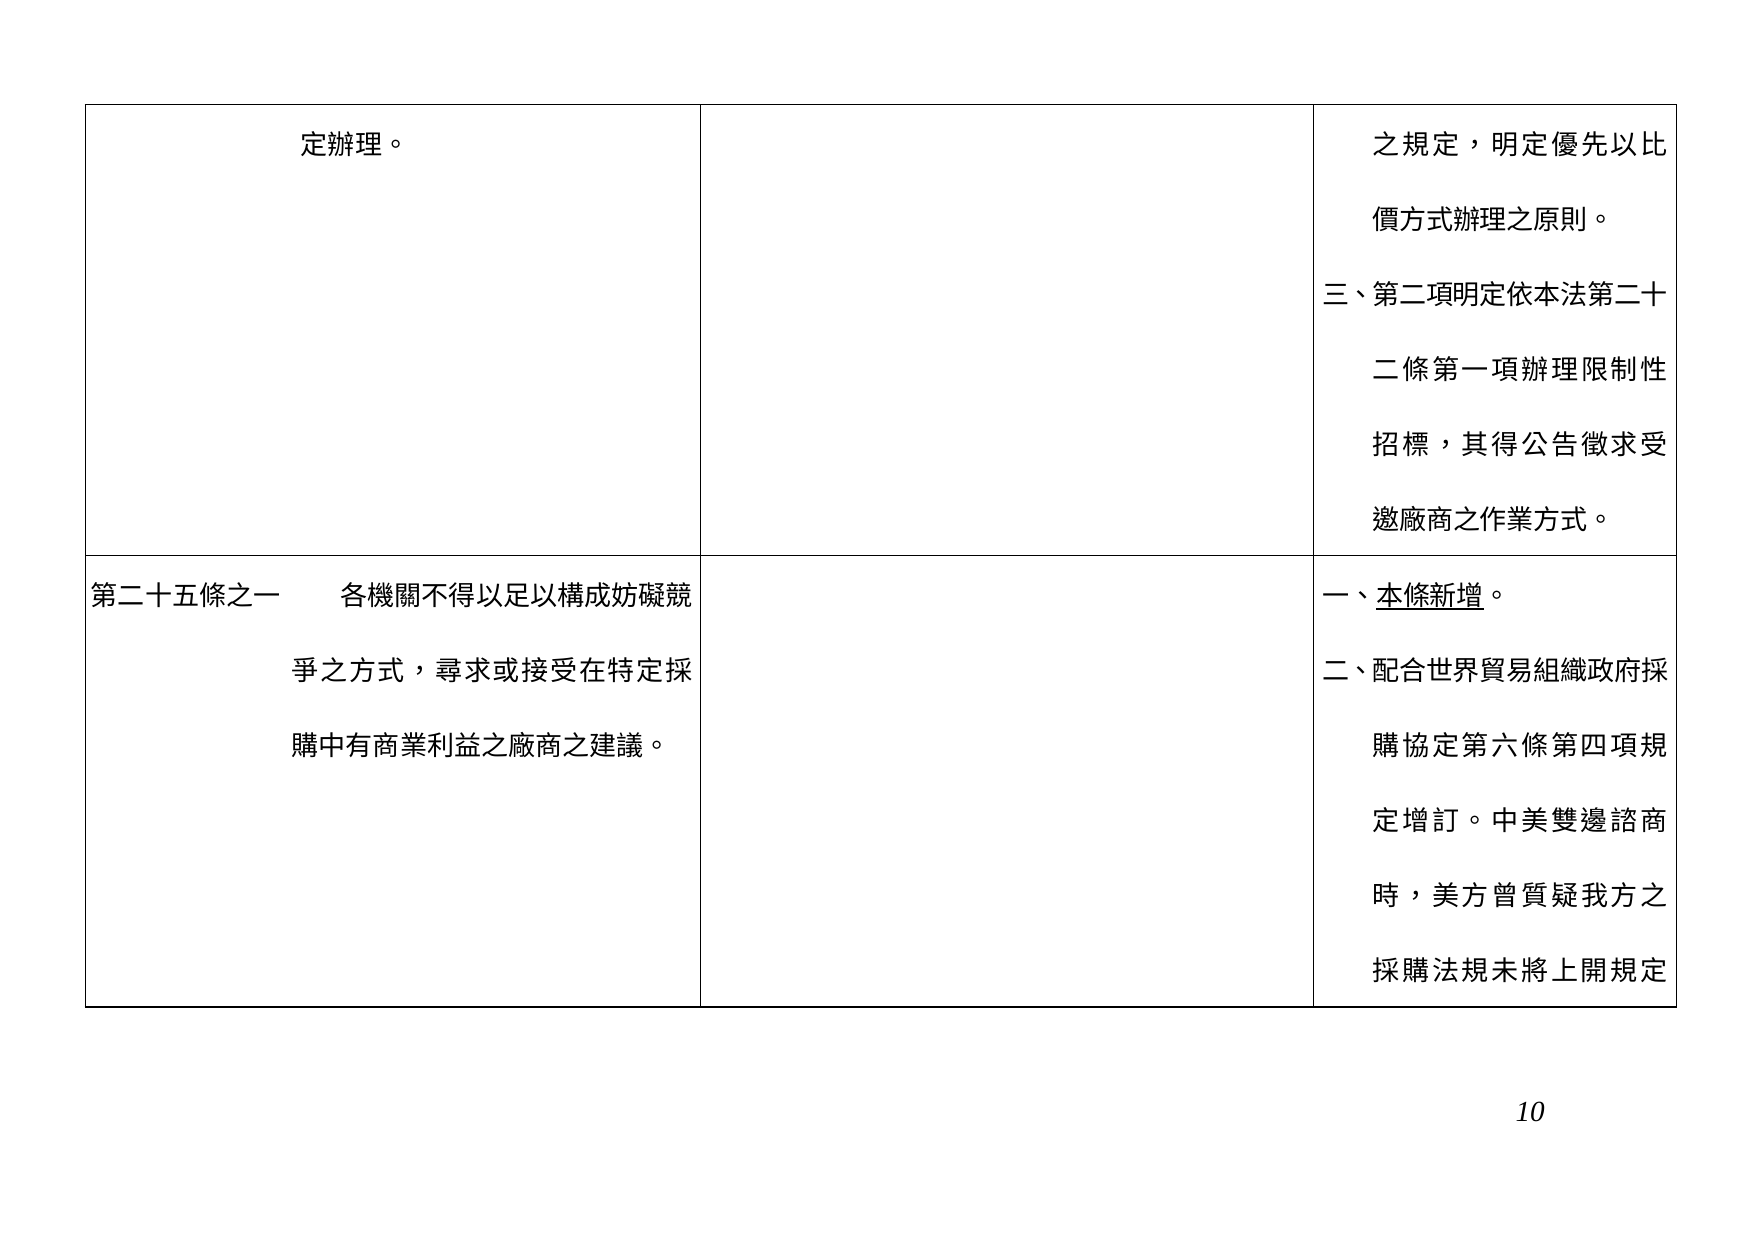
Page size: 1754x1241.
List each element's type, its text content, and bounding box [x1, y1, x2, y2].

table_cell [701, 105, 1313, 555]
table_cell 定辦理。 [86, 105, 700, 555]
table_cell 一、本條新增。 二、配合世界貿易組織政府採購協定第六條第四項規定增訂。中美雙邊諮商時，美方曾質疑我方之採購法規未將上開規定 [1314, 556, 1676, 1006]
table_cell [701, 556, 1313, 1006]
table_cell 第二十五條之一 各機關不得以足以構成妨礙競爭之方式，尋求或接受在特定採購中有商業利益之廠商之建議。 [86, 556, 700, 1006]
table_cell 之規定，明定優先以比價方式辦理之原則。 三、第二項明定依本法第二十二條第一項辦理限制性招標，其得公告徵求受邀廠商之作業方式。 [1314, 105, 1676, 555]
